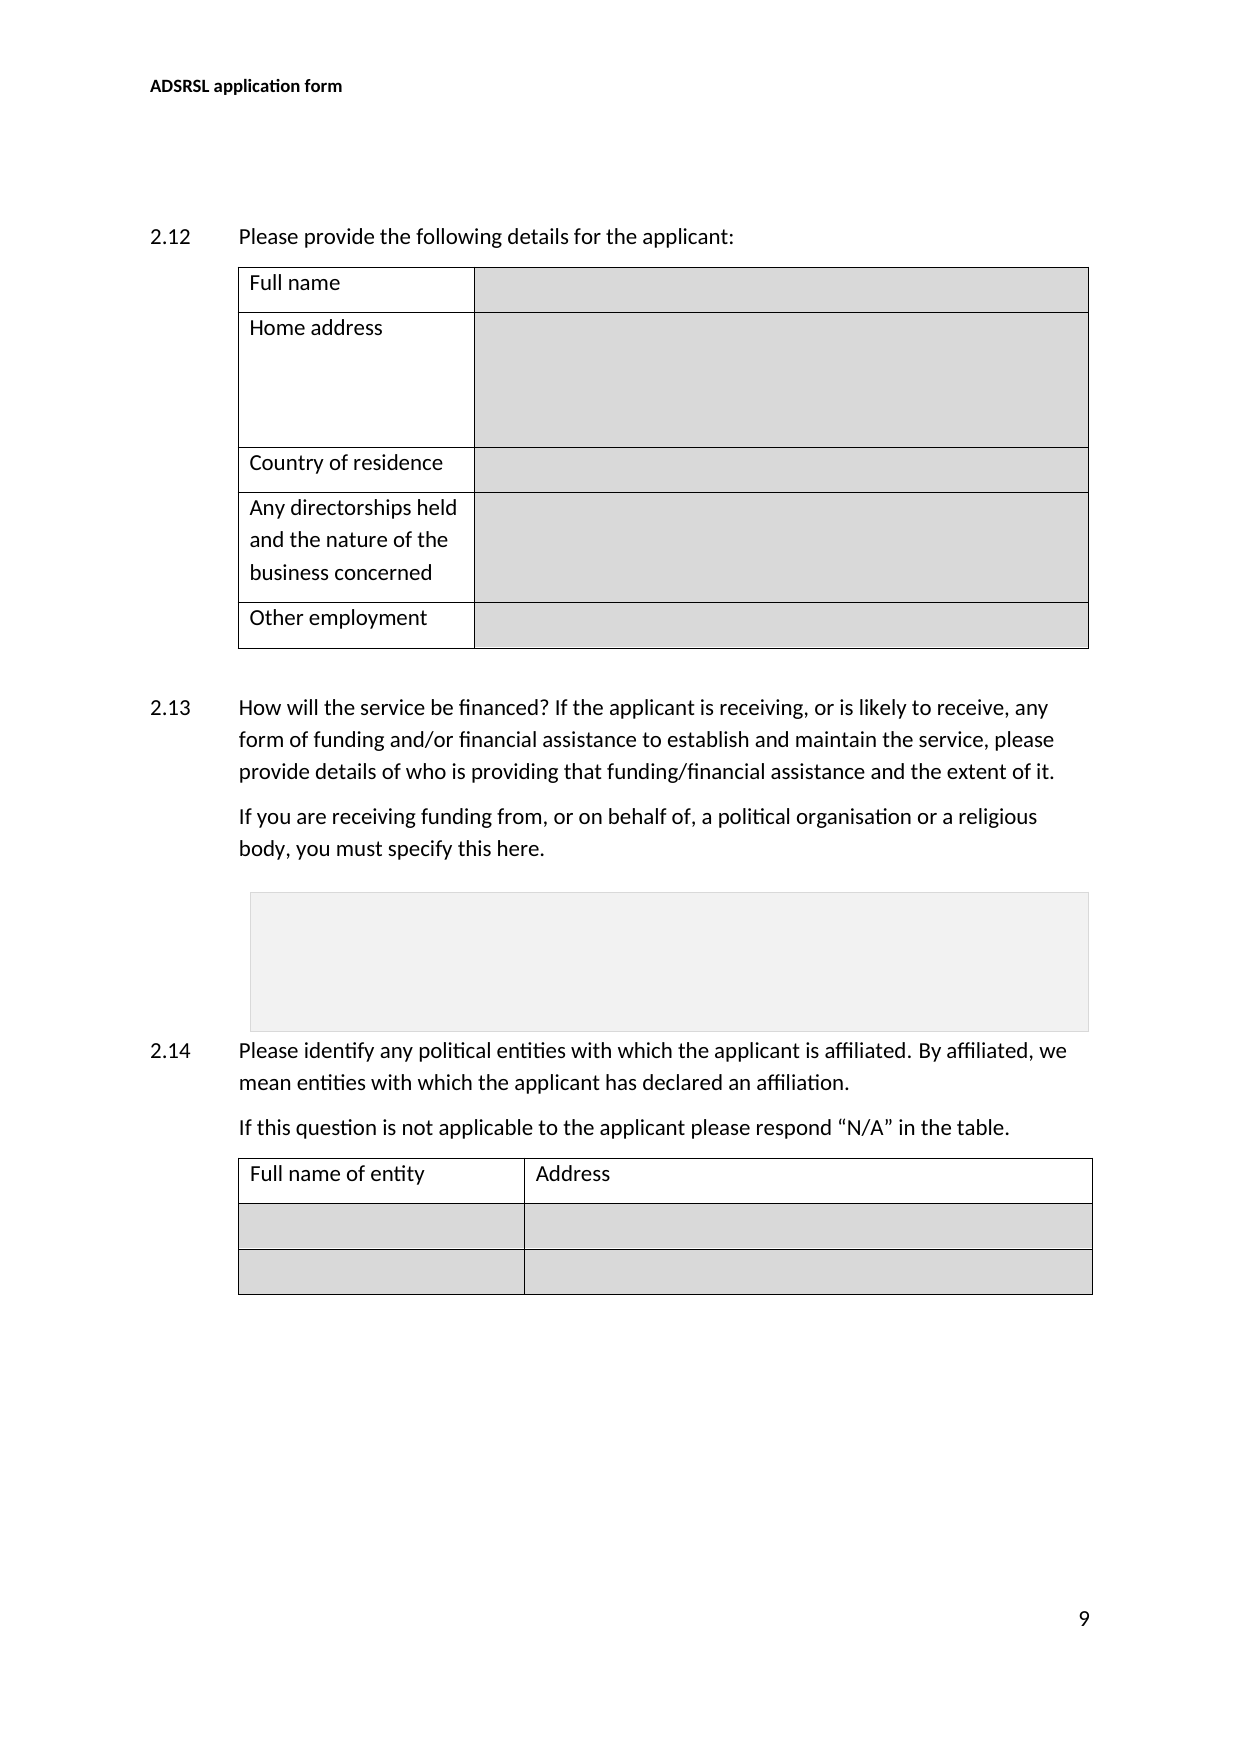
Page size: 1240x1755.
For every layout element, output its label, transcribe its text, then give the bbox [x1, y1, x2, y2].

table_cell [475, 493, 1088, 602]
table_header [475, 268, 1088, 312]
table_header Full name of entity [239, 1159, 524, 1203]
table_cell Country of residence [239, 448, 474, 492]
text If you are receiving funding from, or on behalf of, a political organisation or a religious body, you must specify this here. [239, 802, 1089, 862]
list Please identify any political entities with which the applicant is affiliated. By affiliated, we mean entities with which the applicant has declared an affiliation. [150, 1036, 1089, 1096]
table_cell [525, 1204, 1092, 1248]
table_cell [239, 1250, 524, 1294]
text If this question is not applicable to the applicant please respond “N/A” in the table. [239, 1113, 1089, 1141]
table_cell [525, 1250, 1092, 1294]
table_cell [475, 448, 1088, 492]
table_cell Home address [239, 313, 474, 447]
table_header Full name [239, 268, 474, 312]
list How will the service be financed? If the applicant is receiving, or is likely to receive, any form of funding and/or financial assistance to establish and maintain the service, please provide details of who is providing that funding/financial assistance and the extent of it. [150, 693, 1089, 786]
list Please provide the following details for the applicant: [150, 222, 1089, 250]
table_header Address [525, 1159, 1092, 1203]
table_cell Other employment [239, 603, 474, 647]
table_cell [239, 1204, 524, 1248]
table_cell [475, 603, 1088, 647]
table_cell Any directorships held and the nature of the business concerned [239, 493, 474, 602]
table_cell [475, 313, 1088, 447]
